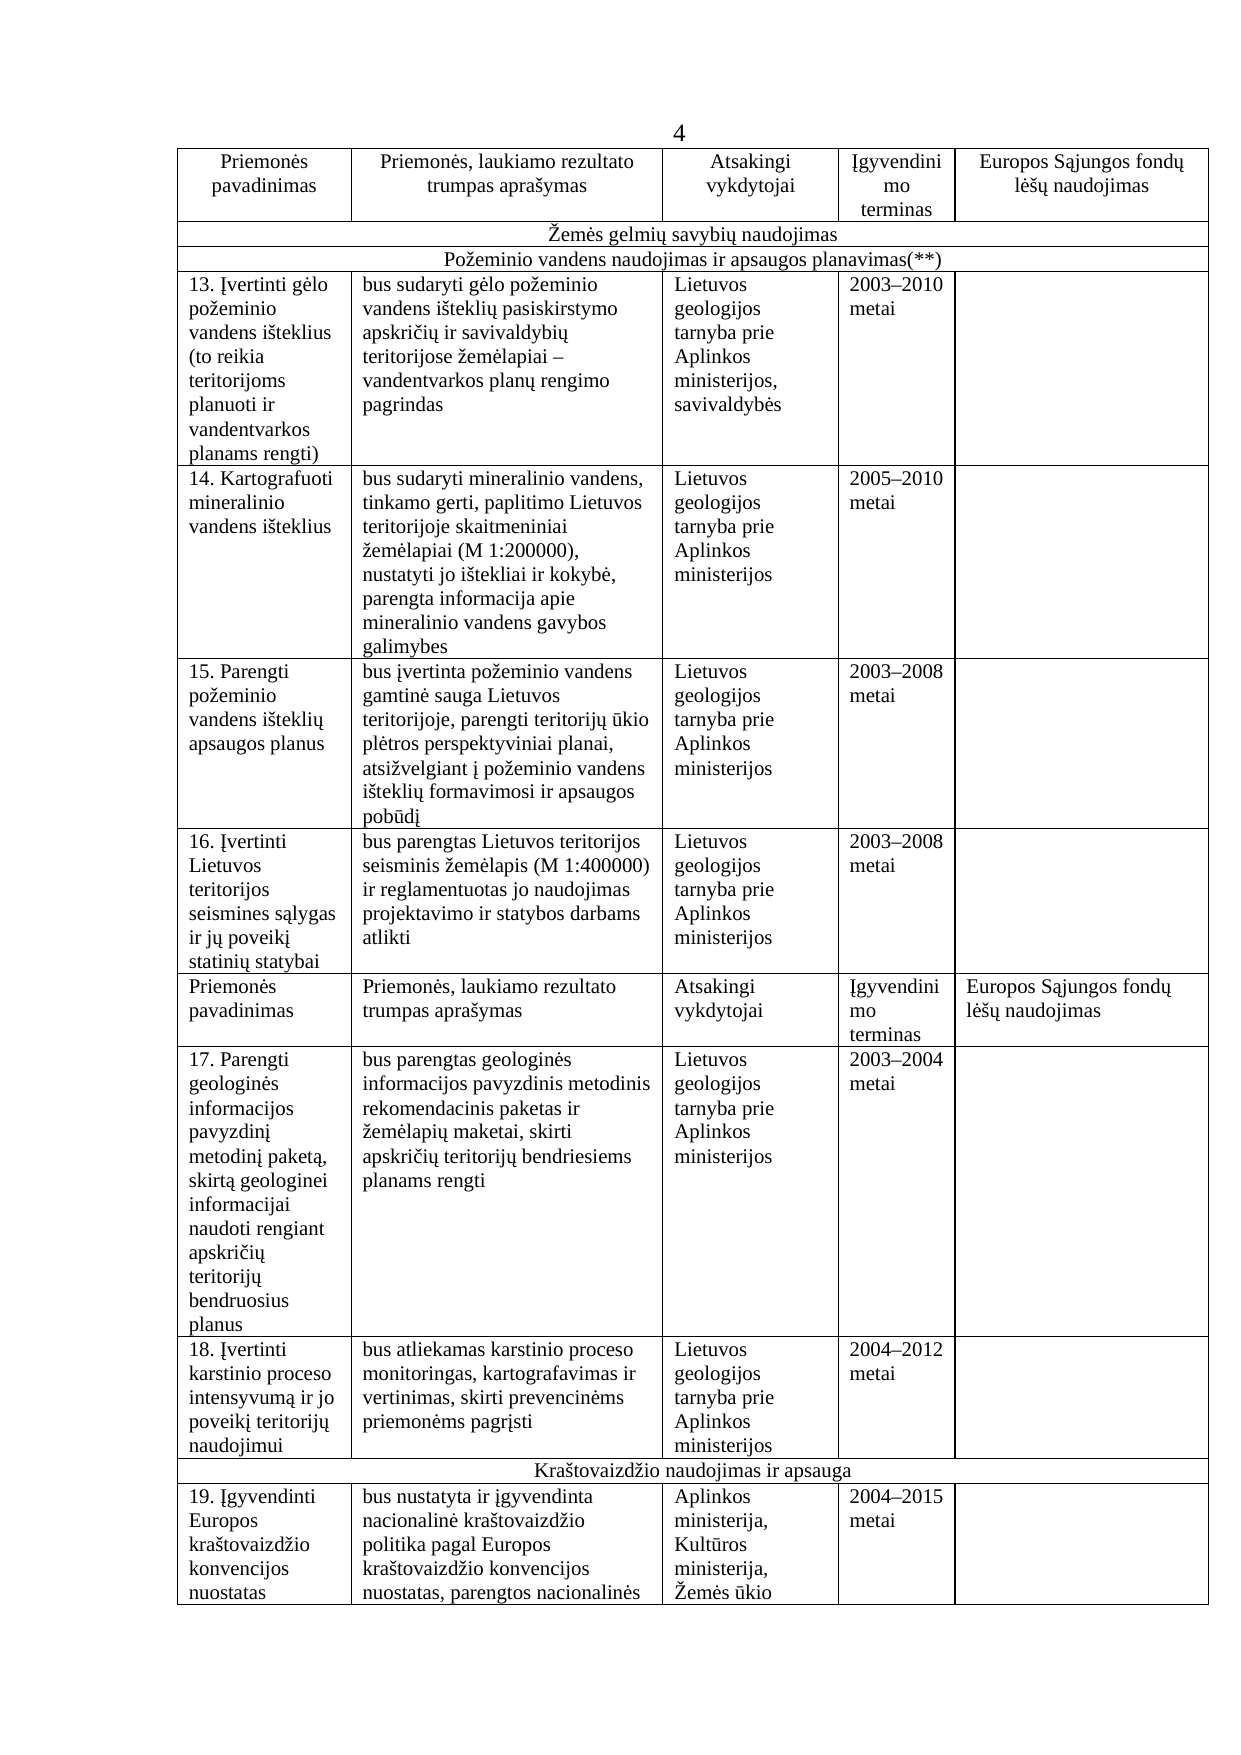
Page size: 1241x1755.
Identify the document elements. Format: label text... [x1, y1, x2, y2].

table_cell 14. Kartografuoti mineralinio vandens išteklius [178, 466, 351, 658]
table_cell Lietuvos geologijos tarnyba prie Aplinkos ministerijos [663, 466, 838, 658]
table_cell 2005–2010 metai [839, 466, 954, 658]
table_cell [956, 1337, 1208, 1457]
table_header Europos Sąjungos fondų lėšų naudojimas [956, 149, 1208, 221]
table_header Priemonės pavadinimas [178, 149, 351, 221]
table_cell bus nustatyta ir įgyvendinta nacionalinė kraštovaizdžio politika pagal Europos kraštovaizdžio konvencijos nuostatas, parengtos nacionalinės [352, 1484, 662, 1604]
table_cell bus parengtas geologinės informacijos pavyzdinis metodinis rekomendacinis paketas ir žemėlapių maketai, skirti apskričių teritorijų bendriesiems planams rengti [352, 1047, 662, 1336]
table_cell [956, 829, 1208, 973]
table_cell Priemonės pavadinimas [178, 974, 351, 1046]
table_cell 2004–2012 metai [839, 1337, 954, 1457]
table_cell Priemonės, laukiamo rezultato trumpas aprašymas [352, 974, 662, 1046]
table_cell [956, 1484, 1208, 1604]
table_cell 2003–2008 metai [839, 829, 954, 973]
table_cell 2003–2008 metai [839, 659, 954, 828]
table_cell Aplinkos ministerija, Kultūros ministerija, Žemės ūkio [663, 1484, 838, 1604]
table_cell bus sudaryti mineralinio vandens, tinkamo gerti, paplitimo Lietuvos teritorijoje skaitmeniniai žemėlapiai (M 1:200000), nustatyti jo ištekliai ir kokybė, parengta informacija apie mineralinio vandens gavybos galimybes [352, 466, 662, 658]
table_header Priemonės, laukiamo rezultato trumpas aprašymas [352, 149, 662, 221]
table_cell 2004–2015 metai [839, 1484, 954, 1604]
table_cell [956, 272, 1208, 464]
table_cell 2003–2004 metai [839, 1047, 954, 1336]
table_cell [956, 1047, 1208, 1336]
table_cell 2003–2010 metai [839, 272, 954, 464]
table_cell [956, 466, 1208, 658]
table_cell bus sudaryti gėlo požeminio vandens išteklių pasiskirstymo apskričių ir savivaldybių teritorijose žemėlapiai – vandentvarkos planų rengimo pagrindas [352, 272, 662, 464]
table_cell Europos Sąjungos fondų lėšų naudojimas [956, 974, 1208, 1046]
table_cell Požeminio vandens naudojimas ir apsaugos planavimas(**) [178, 247, 1208, 271]
table_cell 17. Parengti geologinės informacijos pavyzdinį metodinį paketą, skirtą geologinei informacijai naudoti rengiant apskričių teritorijų bendruosius planus [178, 1047, 351, 1336]
table_cell 15. Parengti požeminio vandens išteklių apsaugos planus [178, 659, 351, 828]
table_cell Kraštovaizdžio naudojimas ir apsauga [178, 1459, 1208, 1482]
table_cell 16. Įvertinti Lietuvos teritorijos seismines sąlygas ir jų poveikį statinių statybai [178, 829, 351, 973]
table_cell Įgyvendinimo terminas [839, 974, 954, 1046]
table_cell Lietuvos geologijos tarnyba prie Aplinkos ministerijos [663, 1337, 838, 1457]
table_cell bus atliekamas karstinio proceso monitoringas, kartografavimas ir vertinimas, skirti prevencinėms priemonėms pagrįsti [352, 1337, 662, 1457]
table_cell Lietuvos geologijos tarnyba prie Aplinkos ministerijos [663, 1047, 838, 1336]
table_cell Lietuvos geologijos tarnyba prie Aplinkos ministerijos, savivaldybės [663, 272, 838, 464]
table_header Įgyvendinimo terminas [839, 149, 954, 221]
table_cell [956, 659, 1208, 828]
table_cell 18. Įvertinti karstinio proceso intensyvumą ir jo poveikį teritorijų naudojimui [178, 1337, 351, 1457]
table_cell Lietuvos geologijos tarnyba prie Aplinkos ministerijos [663, 659, 838, 828]
table_cell 13. Įvertinti gėlo požeminio vandens išteklius (to reikia teritorijoms planuoti ir vandentvarkos planams rengti) [178, 272, 351, 464]
table_cell bus parengtas Lietuvos teritorijos seisminis žemėlapis (M 1:400000) ir reglamentuotas jo naudojimas projektavimo ir statybos darbams atlikti [352, 829, 662, 973]
table_cell Lietuvos geologijos tarnyba prie Aplinkos ministerijos [663, 829, 838, 973]
table_cell bus įvertinta požeminio vandens gamtinė sauga Lietuvos teritorijoje, parengti teritorijų ūkio plėtros perspektyviniai planai, atsižvelgiant į požeminio vandens išteklių formavimosi ir apsaugos pobūdį [352, 659, 662, 828]
table_cell Žemės gelmių savybių naudojimas [178, 222, 1208, 246]
table_header Atsakingi vykdytojai [663, 149, 838, 221]
table_cell Atsakingi vykdytojai [663, 974, 838, 1046]
table_cell 19. Įgyvendinti Europos kraštovaizdžio konvencijos nuostatas [178, 1484, 351, 1604]
